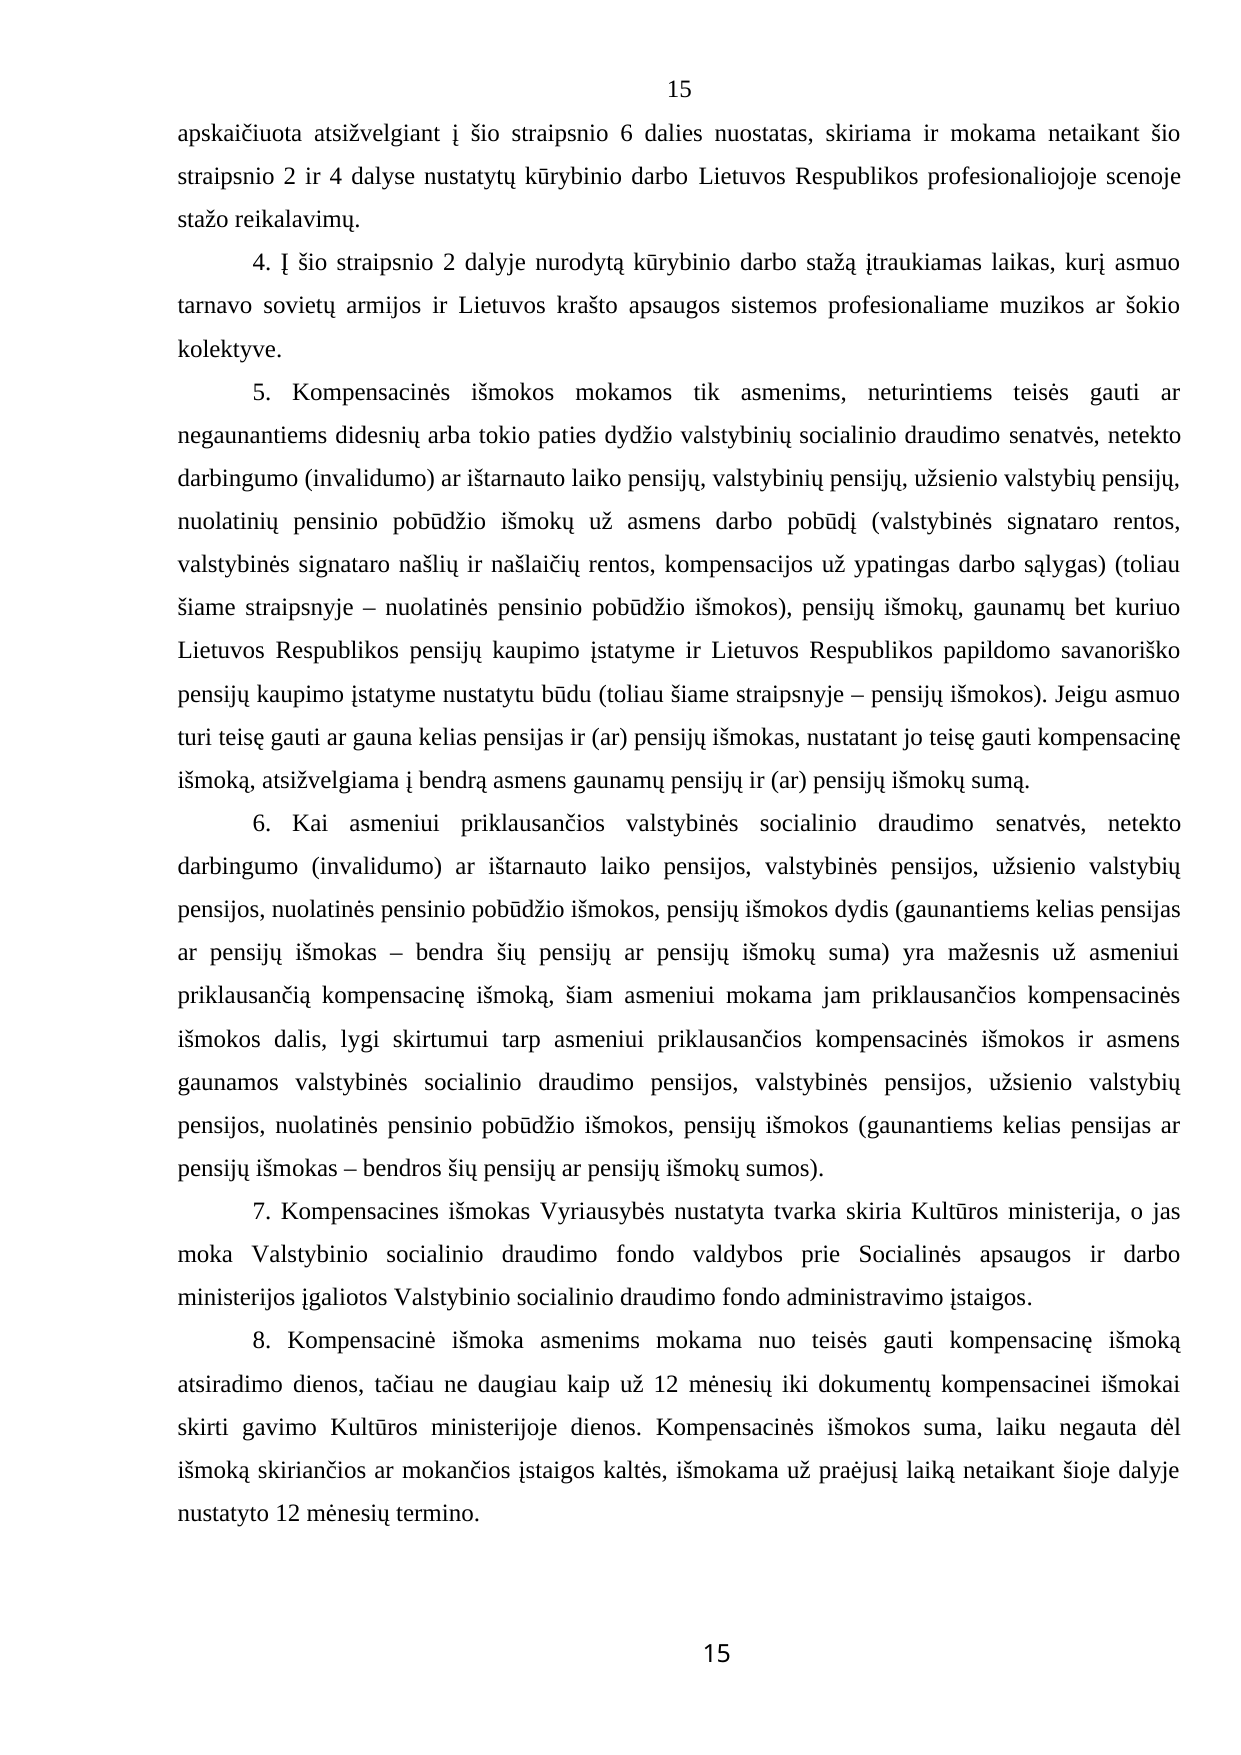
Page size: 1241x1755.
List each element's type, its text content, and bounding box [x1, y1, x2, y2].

text 8. Kompensacinė išmoka asmenims mokama nuo teisės gauti kompensacinę išmoką atsiradimo dienos, tačiau ne daugiau kaip už 12 mėnesių iki dokumentų kompensacinei išmokai skirti gavimo Kultūros ministerijoje dienos. Kompensacinės išmokos suma, laiku negauta dėl išmoką skiriančios ar mokančios įstaigos kaltės, išmokama už praėjusį laiką netaikant šioje dalyje nustatyto 12 mėnesių termino. [177, 1326, 1181, 1527]
text 4. Į šio straipsnio 2 dalyje nurodytą kūrybinio darbo stažą įtraukiamas laikas, kurį asmuo tarnavo sovietų armijos ir Lietuvos krašto apsaugos sistemos profesionaliame muzikos ar šokio kolektyve. [177, 247, 1181, 362]
text 5. Kompensacinės išmokos mokamos tik asmenims, neturintiems teisės gauti ar negaunantiems didesnių arba tokio paties dydžio valstybinių socialinio draudimo senatvės, netekto darbingumo (invalidumo) ar ištarnauto laiko pensijų, valstybinių pensijų, užsienio valstybių pensijų, nuolatinių pensinio pobūdžio išmokų už asmens darbo pobūdį (valstybinės signataro rentos, valstybinės signataro našlių ir našlaičių rentos, kompensacijos už ypatingas darbo sąlygas) (toliau šiame straipsnyje – nuolatinės pensinio pobūdžio išmokos), pensijų išmokų, gaunamų bet kuriuo Lietuvos Respublikos pensijų kaupimo įstatyme ir Lietuvos Respublikos papildomo savanoriško pensijų kaupimo įstatyme nustatytu būdu (toliau šiame straipsnyje – pensijų išmokos). Jeigu asmuo turi teisę gauti ar gauna kelias pensijas ir (ar) pensijų išmokas, nustatant jo teisę gauti kompensacinę išmoką, atsižvelgiama į bendrą asmens gaunamų pensijų ir (ar) pensijų išmokų sumą. [177, 377, 1181, 794]
text 6. Kai asmeniui priklausančios valstybinės socialinio draudimo senatvės, netekto darbingumo (invalidumo) ar ištarnauto laiko pensijos, valstybinės pensijos, užsienio valstybių pensijos, nuolatinės pensinio pobūdžio išmokos, pensijų išmokos dydis (gaunantiems kelias pensijas ar pensijų išmokas – bendra šių pensijų ar pensijų išmokų suma) yra mažesnis už asmeniui priklausančią kompensacinę išmoką, šiam asmeniui mokama jam priklausančios kompensacinės išmokos dalis, lygi skirtumui tarp asmeniui priklausančios kompensacinės išmokos ir asmens gaunamos valstybinės socialinio draudimo pensijos, valstybinės pensijos, užsienio valstybių pensijos, nuolatinės pensinio pobūdžio išmokos, pensijų išmokos (gaunantiems kelias pensijas ar pensijų išmokas – bendros šių pensijų ar pensijų išmokų sumos). [177, 808, 1181, 1182]
text 7. Kompensacines išmokas Vyriausybės nustatyta tvarka skiria Kultūros ministerija, o jas moka Valstybinio socialinio draudimo fondo valdybos prie Socialinės apsaugos ir darbo ministerijos įgaliotos Valstybinio socialinio draudimo fondo administravimo įstaigos. [177, 1196, 1181, 1311]
text apskaičiuota atsižvelgiant į šio straipsnio 6 dalies nuostatas, skiriama ir mokama netaikant šio straipsnio 2 ir 4 dalyse nustatytų kūrybinio darbo Lietuvos Respublikos profesionaliojoje scenoje stažo reikalavimų. [177, 118, 1181, 233]
